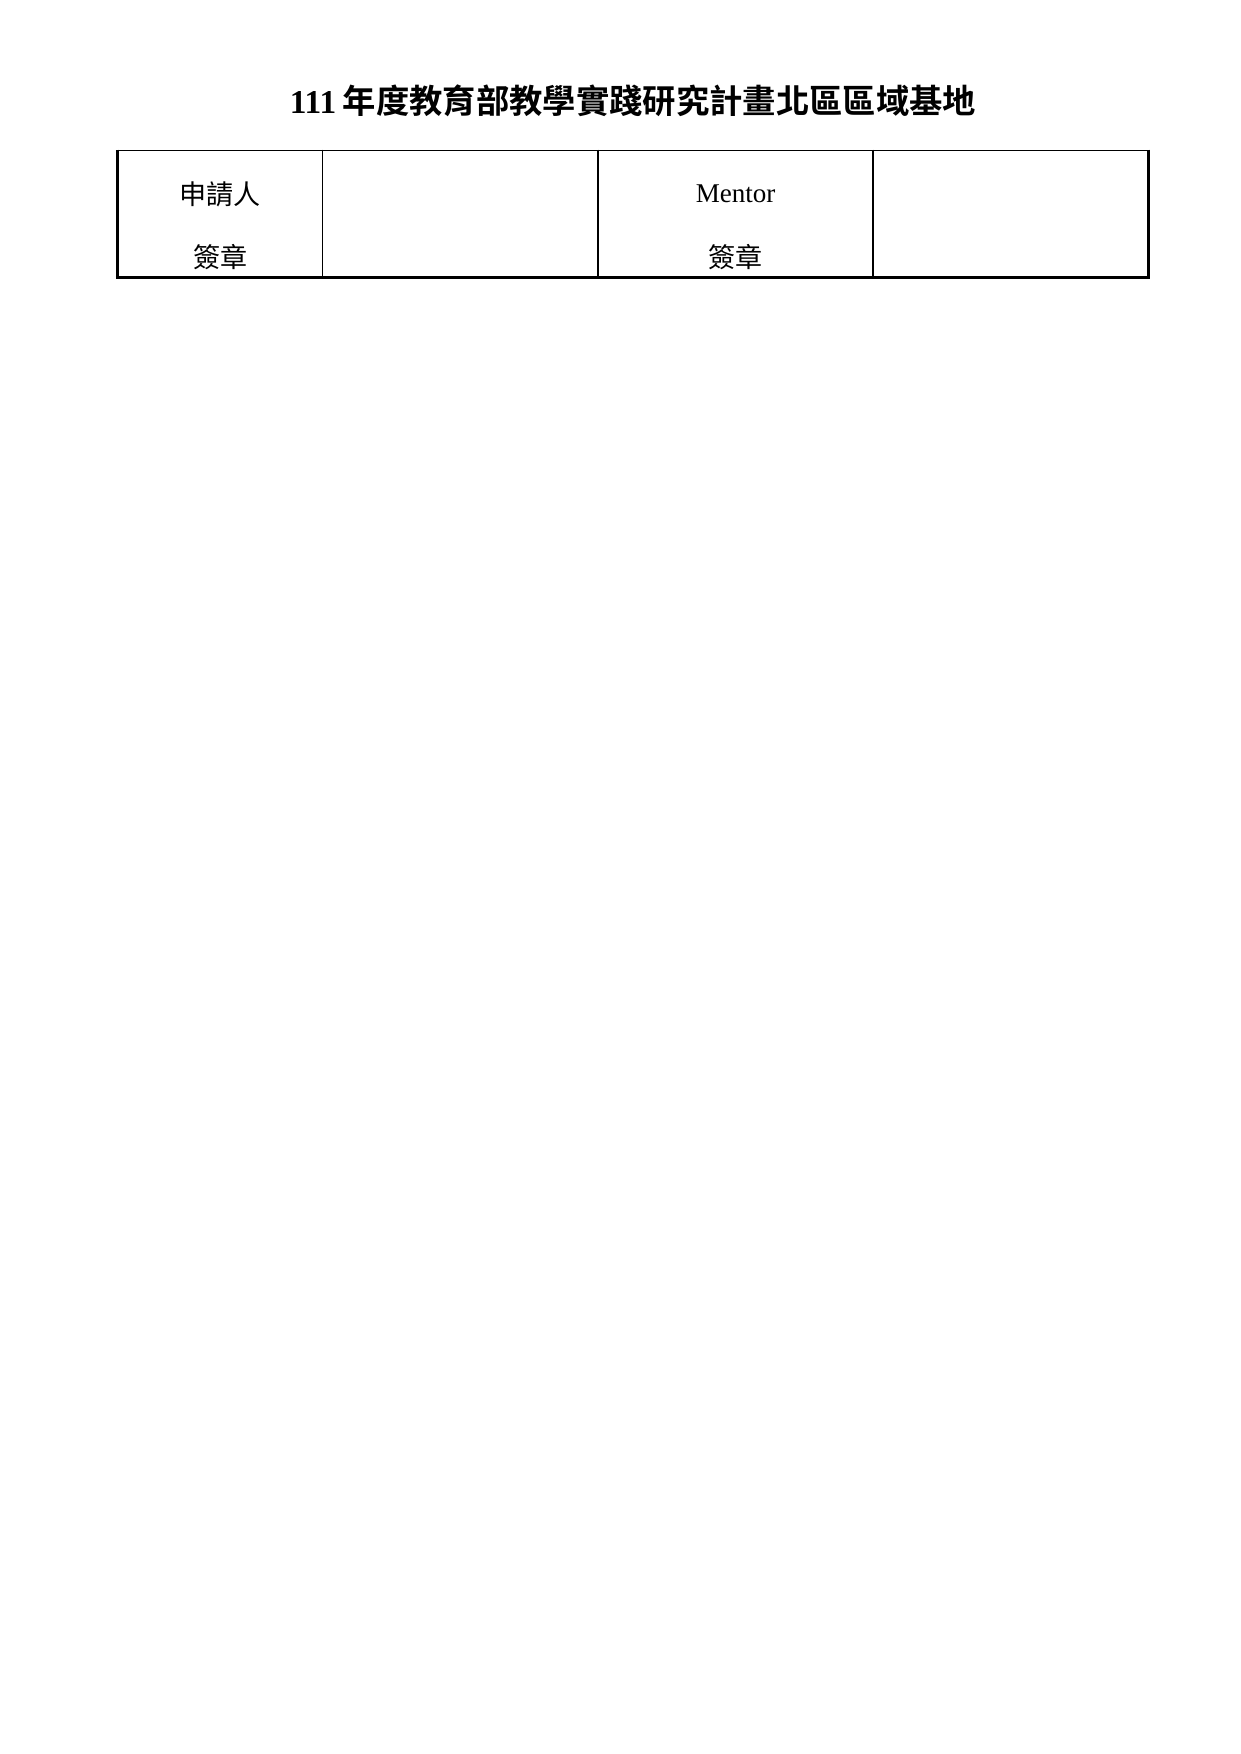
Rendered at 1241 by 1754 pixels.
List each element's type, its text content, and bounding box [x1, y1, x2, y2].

table_cell 申請人 簽章 [119, 151, 322, 276]
table_cell [323, 151, 597, 276]
table_cell Mentor 簽章 [599, 151, 872, 276]
table_cell [874, 151, 1147, 276]
